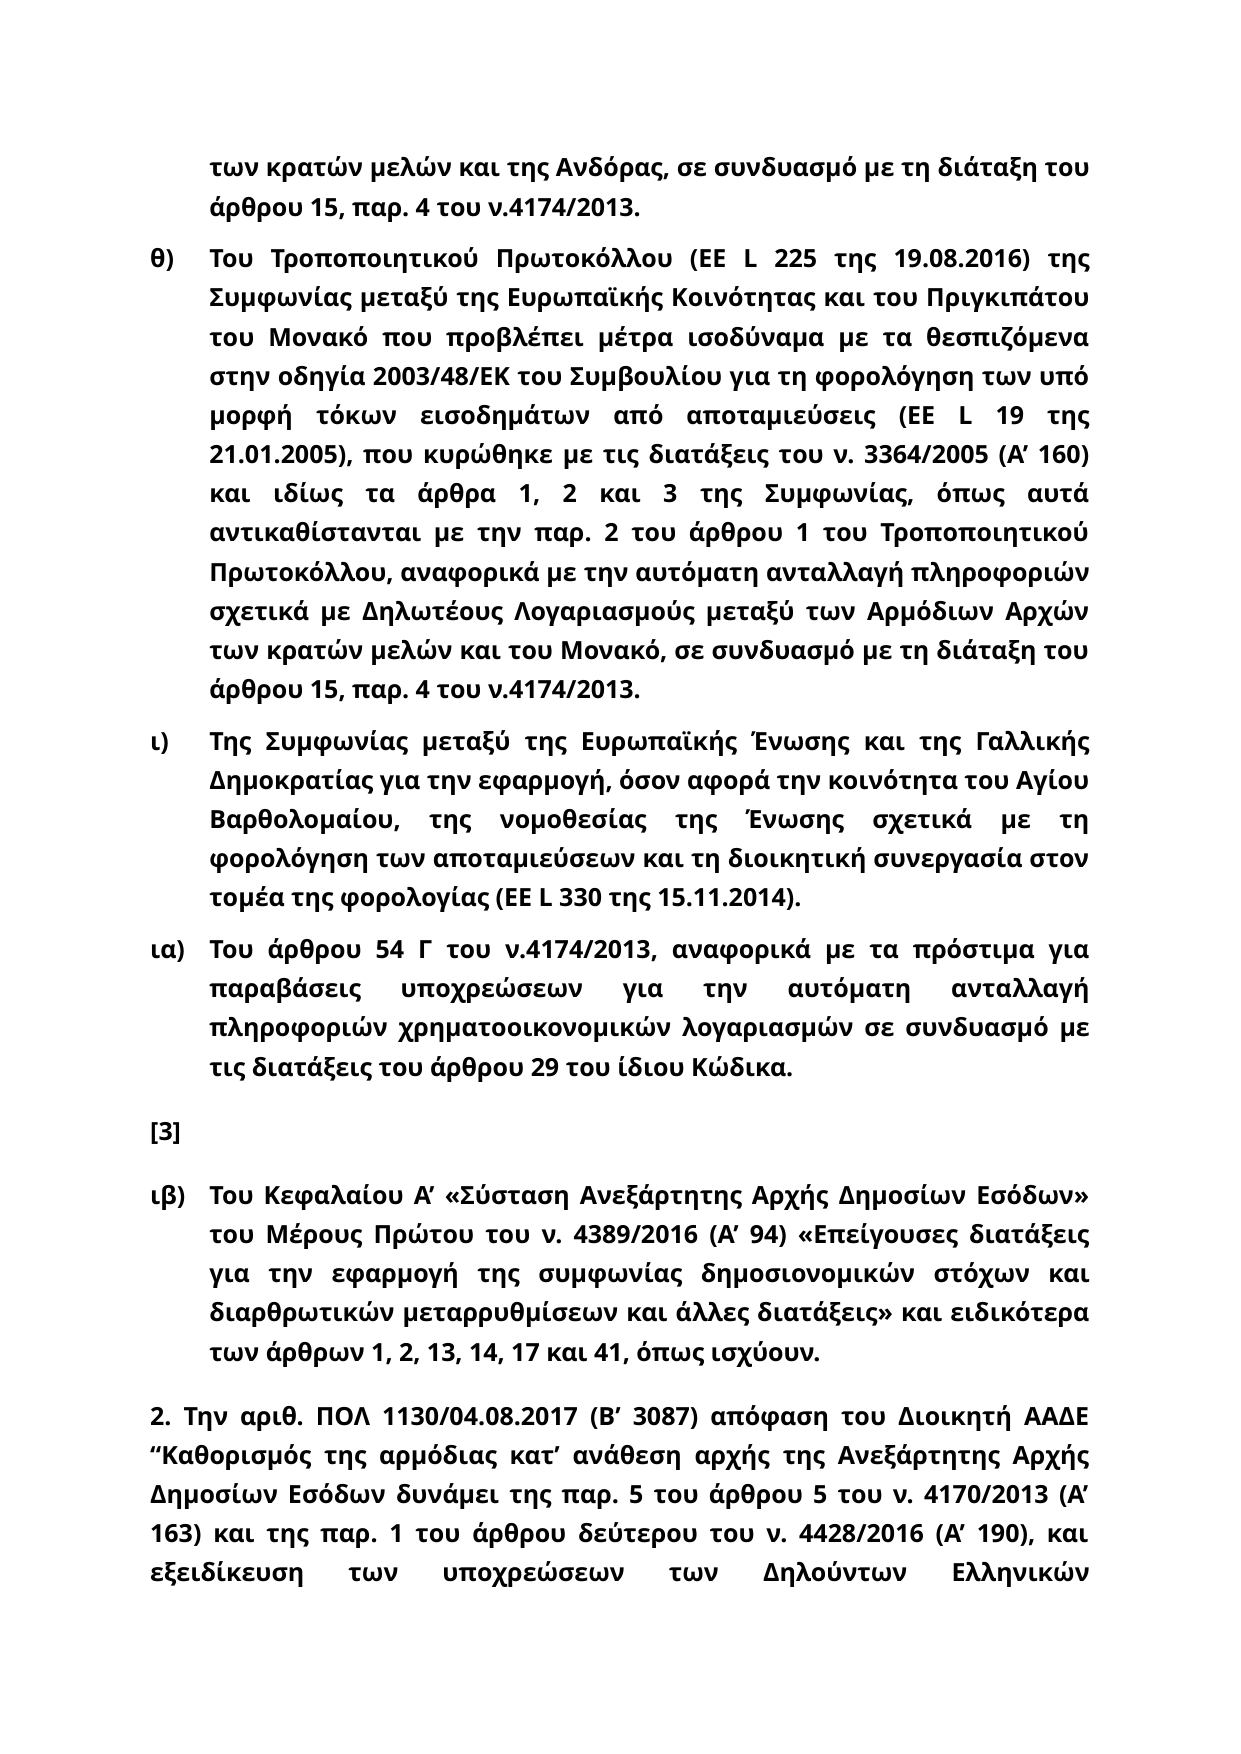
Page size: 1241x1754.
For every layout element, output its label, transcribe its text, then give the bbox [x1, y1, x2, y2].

text 2. Την αριθ. ΠΟΛ 1130/04.08.2017 (Β’ 3087) απόφαση του Διοικητή ΑΑΔΕ “Καθορισμός της αρμόδιας κατ’ ανάθεση αρχής της Ανεξάρτητης Αρχής Δημοσίων Εσόδων δυνάμει της παρ. 5 του άρθρου 5 του ν. 4170/2013 (Α’ 163) και της παρ. 1 του άρθρου δεύτερου του ν. 4428/2016 (Α’ 190), και εξειδίκευση των υποχρεώσεων των Δηλούντων Ελληνικών [150, 1398, 1090, 1589]
list των κρατών μελών και της Ανδόρας, σε συνδυασμό με τη διάταξη του άρθρου 15, παρ. 4 του ν.4174/2013. [150, 150, 1090, 223]
text [3] [150, 1113, 1090, 1147]
list ι) Της Συμφωνίας μεταξύ της Ευρωπαϊκής Ένωσης και της Γαλλικής Δημοκρατίας για την εφαρμογή, όσον αφορά την κοινότητα του Αγίου Βαρθολομαίου, της νομοθεσίας της Ένωσης σχετικά με τη φορολόγηση των αποταμιεύσεων και τη διοικητική συνεργασία στον τομέα της φορολογίας (ΕΕ L 330 της 15.11.2014). [150, 723, 1090, 914]
list θ) Του Τροποποιητικού Πρωτοκόλλου (ΕΕ L 225 της 19.08.2016) της Συμφωνίας μεταξύ της Ευρωπαϊκής Κοινότητας και του Πριγκιπάτου του Μονακό που προβλέπει μέτρα ισοδύναμα με τα θεσπιζόμενα στην οδηγία 2003/48/ΕΚ του Συμβουλίου για τη φορολόγηση των υπό μορφή τόκων εισοδημάτων από αποταμιεύσεις (EE L 19 της 21.01.2005), που κυρώθηκε με τις διατάξεις του ν. 3364/2005 (Α’ 160) και ιδίως τα άρθρα 1, 2 και 3 της Συμφωνίας, όπως αυτά αντικαθίστανται με την παρ. 2 του άρθρου 1 του Τροποποιητικού Πρωτοκόλλου, αναφορικά με την αυτόματη ανταλλαγή πληροφοριών σχετικά με Δηλωτέους Λογαριασμούς μεταξύ των Αρμόδιων Αρχών των κρατών μελών και του Μονακό, σε συνδυασμό με τη διάταξη του άρθρου 15, παρ. 4 του ν.4174/2013. [150, 241, 1090, 706]
list ιβ) Του Κεφαλαίου Α’ «Σύσταση Ανεξάρτητης Αρχής Δημοσίων Εσόδων» του Μέρους Πρώτου του ν. 4389/2016 (Α’ 94) «Επείγουσες διατάξεις για την εφαρμογή της συμφωνίας δημοσιονομικών στόχων και διαρθρωτικών μεταρρυθμίσεων και άλλες διατάξεις» και ειδικότερα των άρθρων 1, 2, 13, 14, 17 και 41, όπως ισχύουν. [150, 1177, 1090, 1368]
list ια) Του άρθρου 54 Γ του ν.4174/2013, αναφορικά με τα πρόστιμα για παραβάσεις υποχρεώσεων για την αυτόματη ανταλλαγή πληροφοριών χρηματοοικονομικών λογαριασμών σε συνδυασμό με τις διατάξεις του άρθρου 29 του ίδιου Κώδικα. [150, 932, 1090, 1083]
